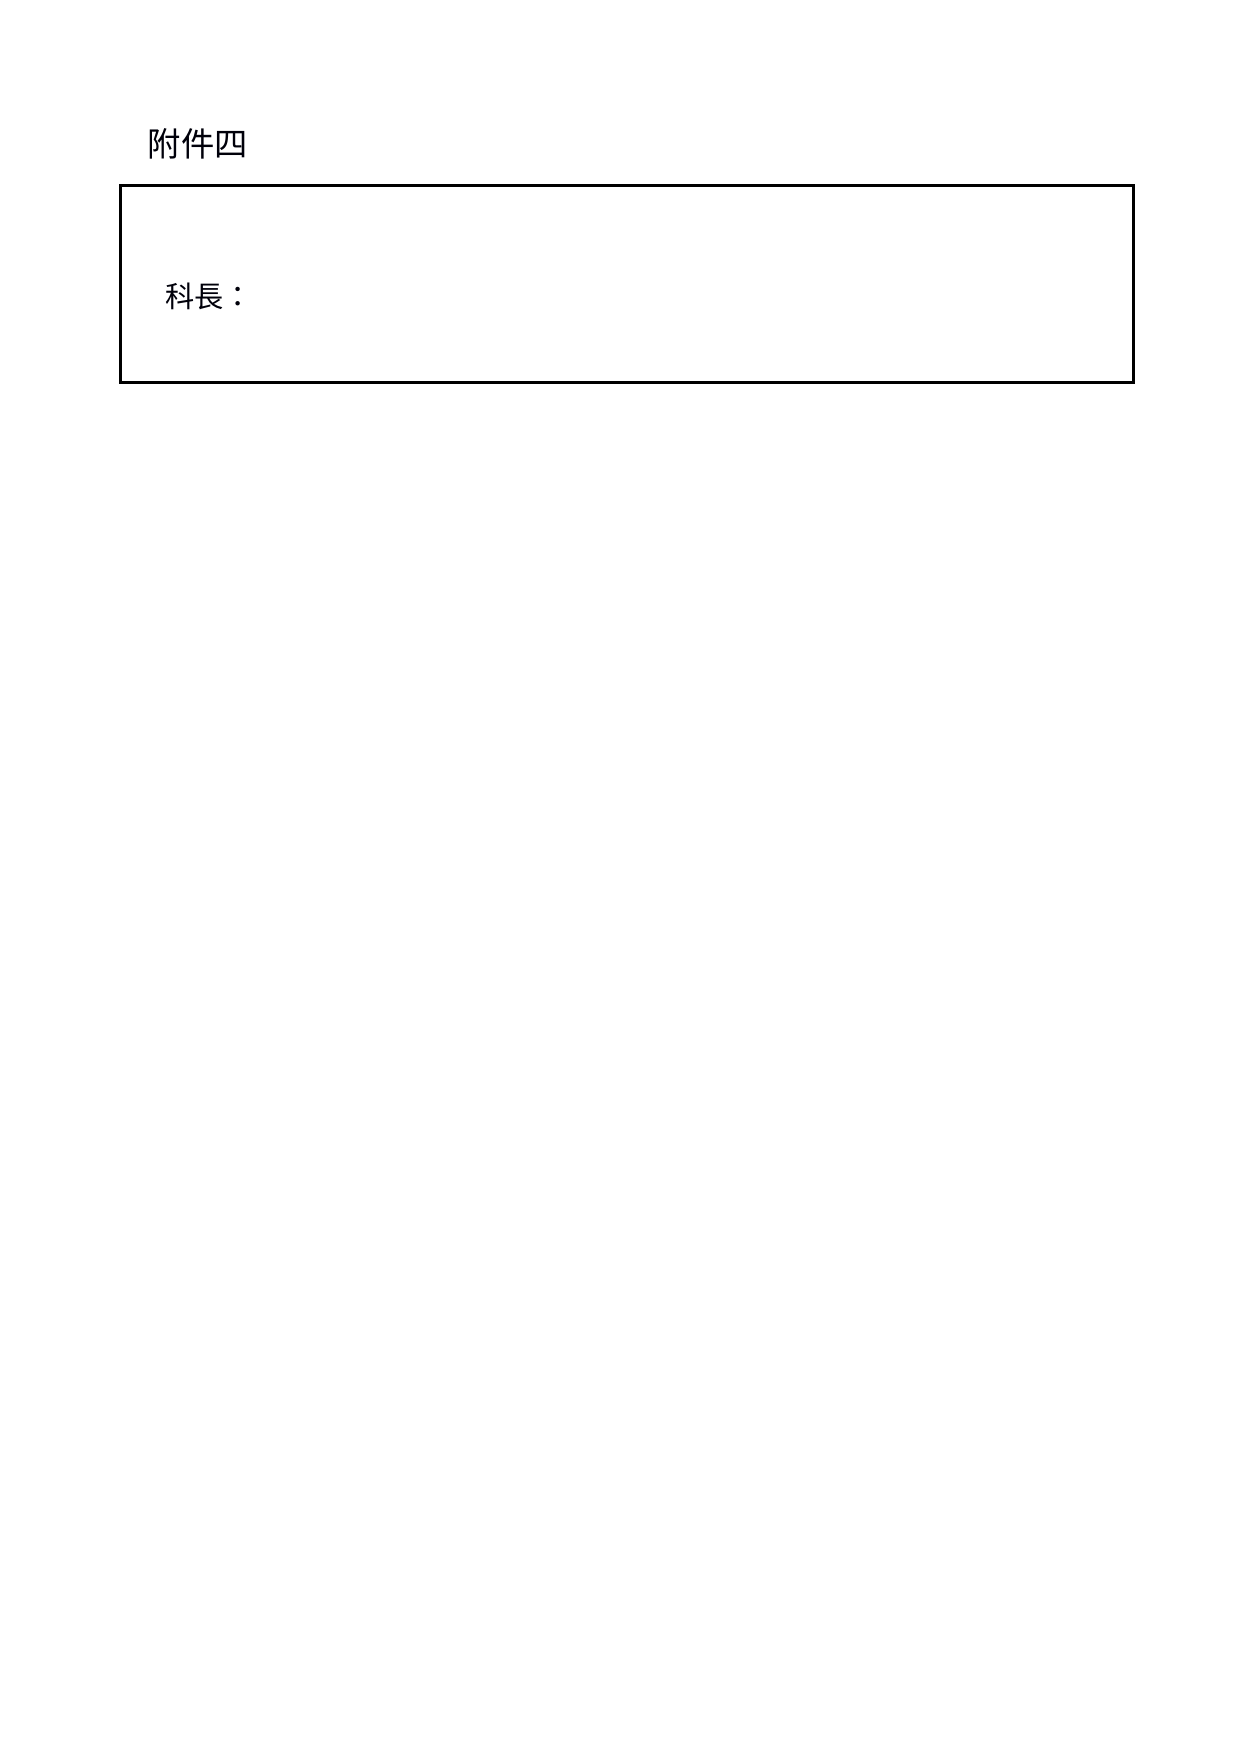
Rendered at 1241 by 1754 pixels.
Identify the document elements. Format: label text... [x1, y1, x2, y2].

table_header 科長： [122, 187, 1132, 381]
